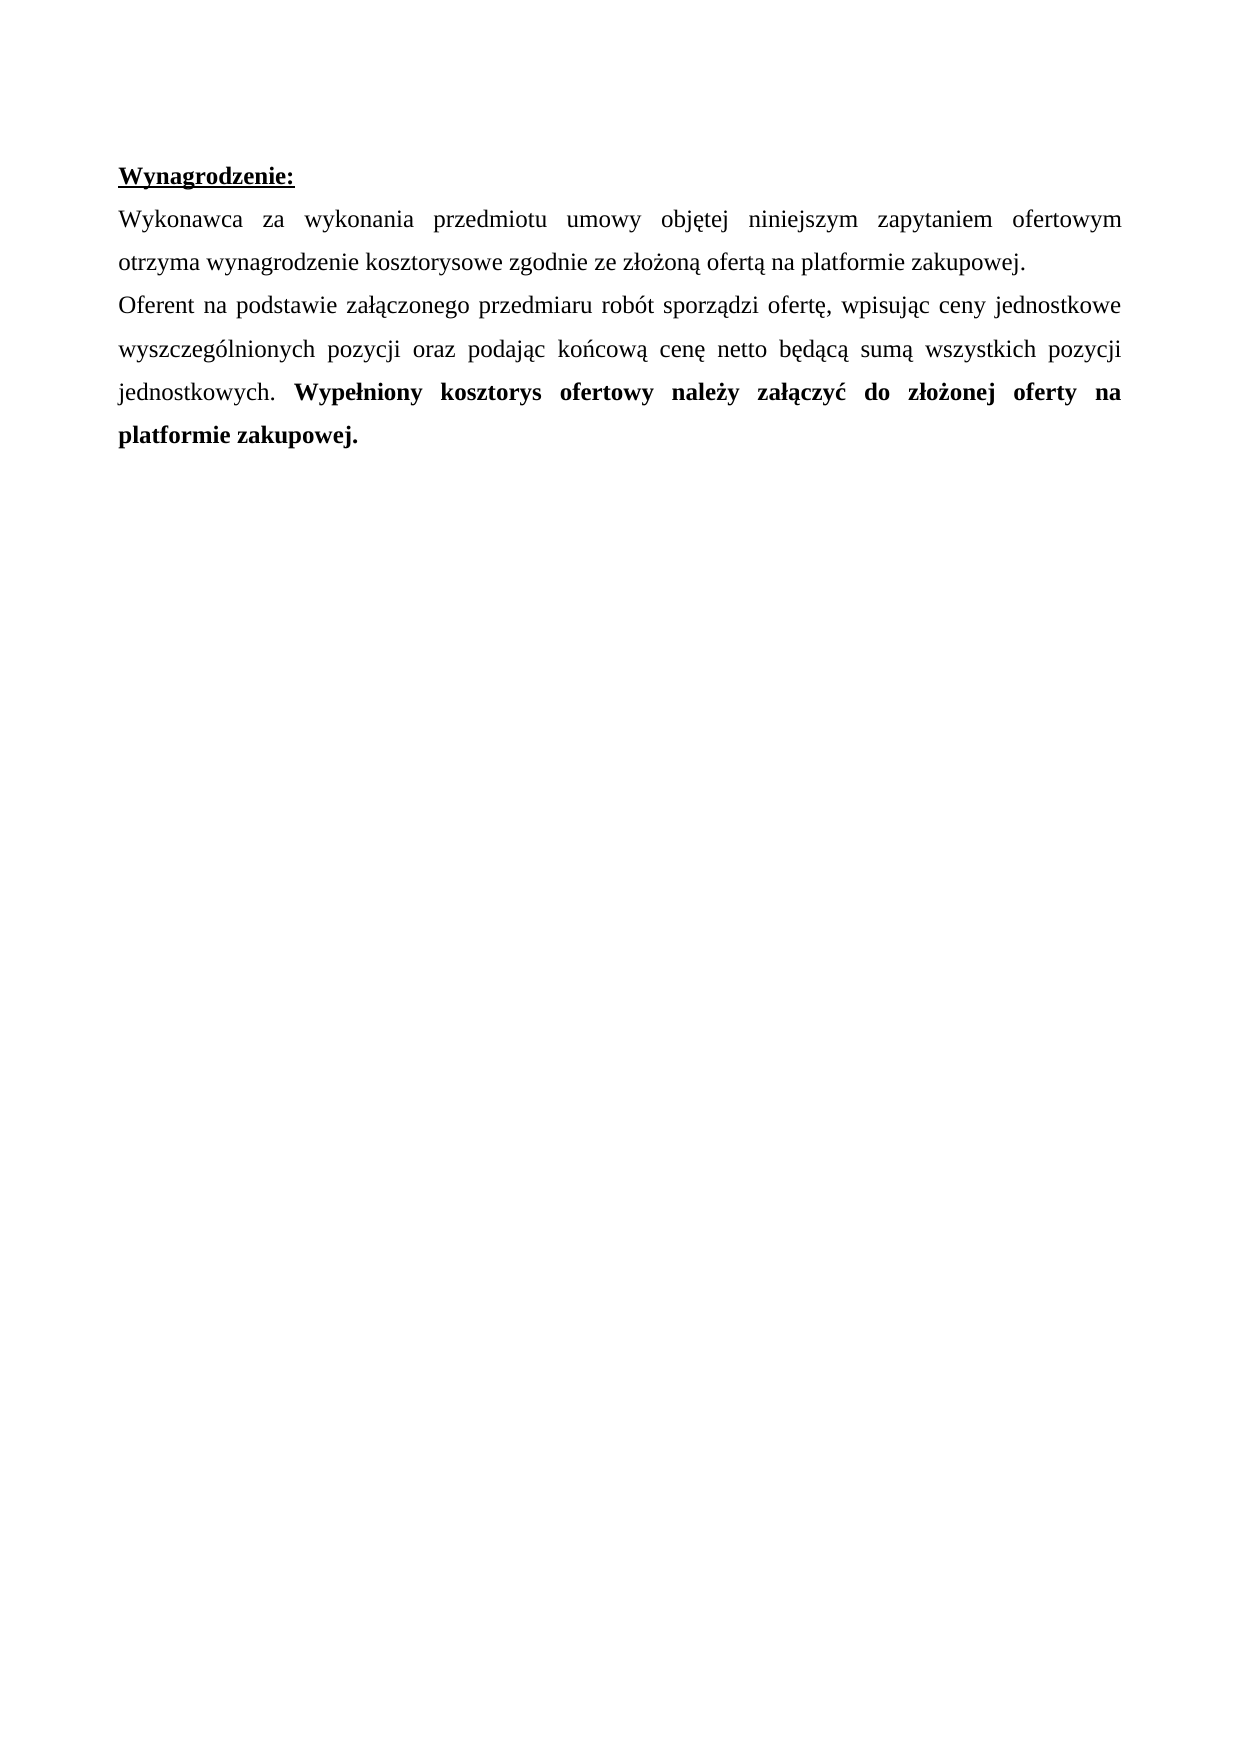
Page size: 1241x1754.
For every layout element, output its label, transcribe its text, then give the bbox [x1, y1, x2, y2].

text Wynagrodzenie: [118, 161, 1122, 190]
text Oferent na podstawie załączonego przedmiaru robót sporządzi ofertę, wpisując ceny jednostkowe wyszczególnionych pozycji oraz podając końcową cenę netto będącą sumą wszystkich pozycji jednostkowych. Wypełniony kosztorys ofertowy należy załączyć do złożonej oferty na platformie zakupowej. [118, 291, 1122, 449]
text Wykonawca za wykonania przedmiotu umowy objętej niniejszym zapytaniem ofertowym otrzyma wynagrodzenie kosztorysowe zgodnie ze złożoną ofertą na platformie zakupowej. [118, 204, 1122, 276]
